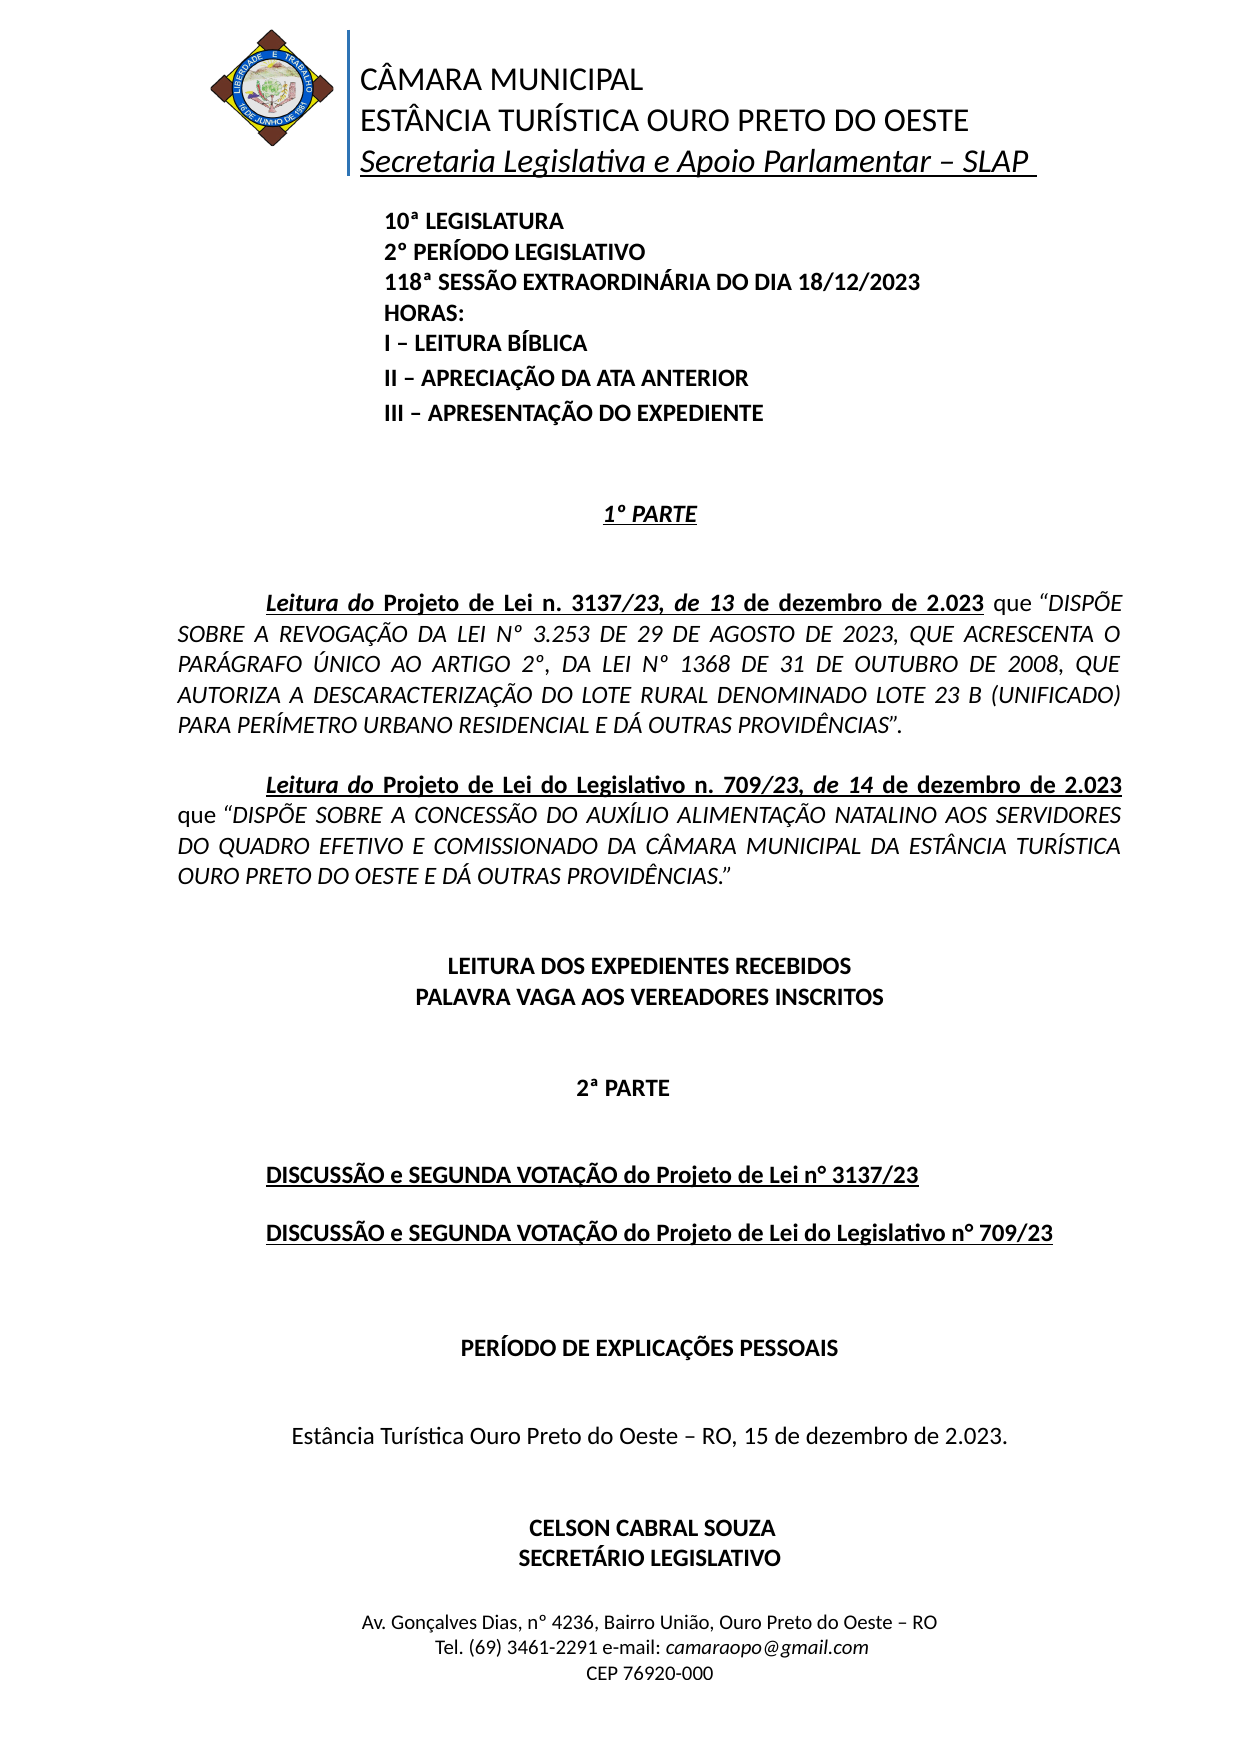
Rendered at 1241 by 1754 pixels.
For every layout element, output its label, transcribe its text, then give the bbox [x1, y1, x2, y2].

text III – APRESENTAÇÃO DO EXPEDIENTE [384, 397, 1122, 428]
text PERÍODO DE EXPLICAÇÕES PESSOAIS [177, 1332, 1122, 1363]
text SECRETÁRIO LEGISLATIVO [177, 1542, 1122, 1573]
text Leitura do Projeto de Lei do Legislativo n. 709/23, de 14 de dezembro de 2.023 que “DISPÕE SOBRE A CONCESSÃO DO AUXÍLIO ALIMENTAÇÃO NATALINO AOS SERVIDORES DO QUADRO EFETIVO E COMISSIONADO DA CÂMARA MUNICIPAL DA ESTÂNCIA TURÍSTICA OURO PRETO DO OESTE E DÁ OUTRAS PROVIDÊNCIAS.” [177, 769, 1122, 891]
text I – LEITURA BÍBLICA [384, 327, 1122, 358]
text DISCUSSÃO e SEGUNDA VOTAÇÃO do Projeto de Lei n° 3137/23 [177, 1159, 1122, 1189]
text Leitura do Projeto de Lei n. 3137/23, de 13 de dezembro de 2.023 que “DISPÕE SOBRE A REVOGAÇÃO DA LEI Nº 3.253 DE 29 DE AGOSTO DE 2023, QUE ACRESCENTA O PARÁGRAFO ÚNICO AO ARTIGO 2º, DA LEI Nº 1368 DE 31 DE OUTUBRO DE 2008, QUE AUTORIZA A DESCARACTERIZAÇÃO DO LOTE RURAL DENOMINADO LOTE 23 B (UNIFICADO) PARA PERÍMETRO URBANO RESIDENCIAL E DÁ OUTRAS PROVIDÊNCIAS”. [177, 588, 1122, 740]
text II – APRECIAÇÃO DA ATA ANTERIOR [384, 362, 1122, 393]
text 10ª LEGISLATURA [384, 205, 1122, 236]
text HORAS: [384, 297, 1122, 327]
text LEITURA DOS EXPEDIENTES RECEBIDOS [177, 950, 1122, 981]
text DISCUSSÃO e SEGUNDA VOTAÇÃO do Projeto de Lei do Legislativo n° 709/23 [177, 1217, 1122, 1248]
text 118ª SESSÃO EXTRAORDINÁRIA DO DIA 18/12/2023 [384, 266, 1122, 297]
text Estância Turística Ouro Preto do Oeste – RO, 15 de dezembro de 2.023. [177, 1420, 1122, 1451]
text 1º PARTE [177, 498, 1122, 528]
text 2ª PARTE [177, 1072, 1122, 1103]
text 2º PERÍODO LEGISLATIVO [384, 236, 1122, 266]
text PALAVRA VAGA AOS VEREADORES INSCRITOS [177, 981, 1122, 1011]
text CELSON CABRAL SOUZA [177, 1512, 1122, 1542]
